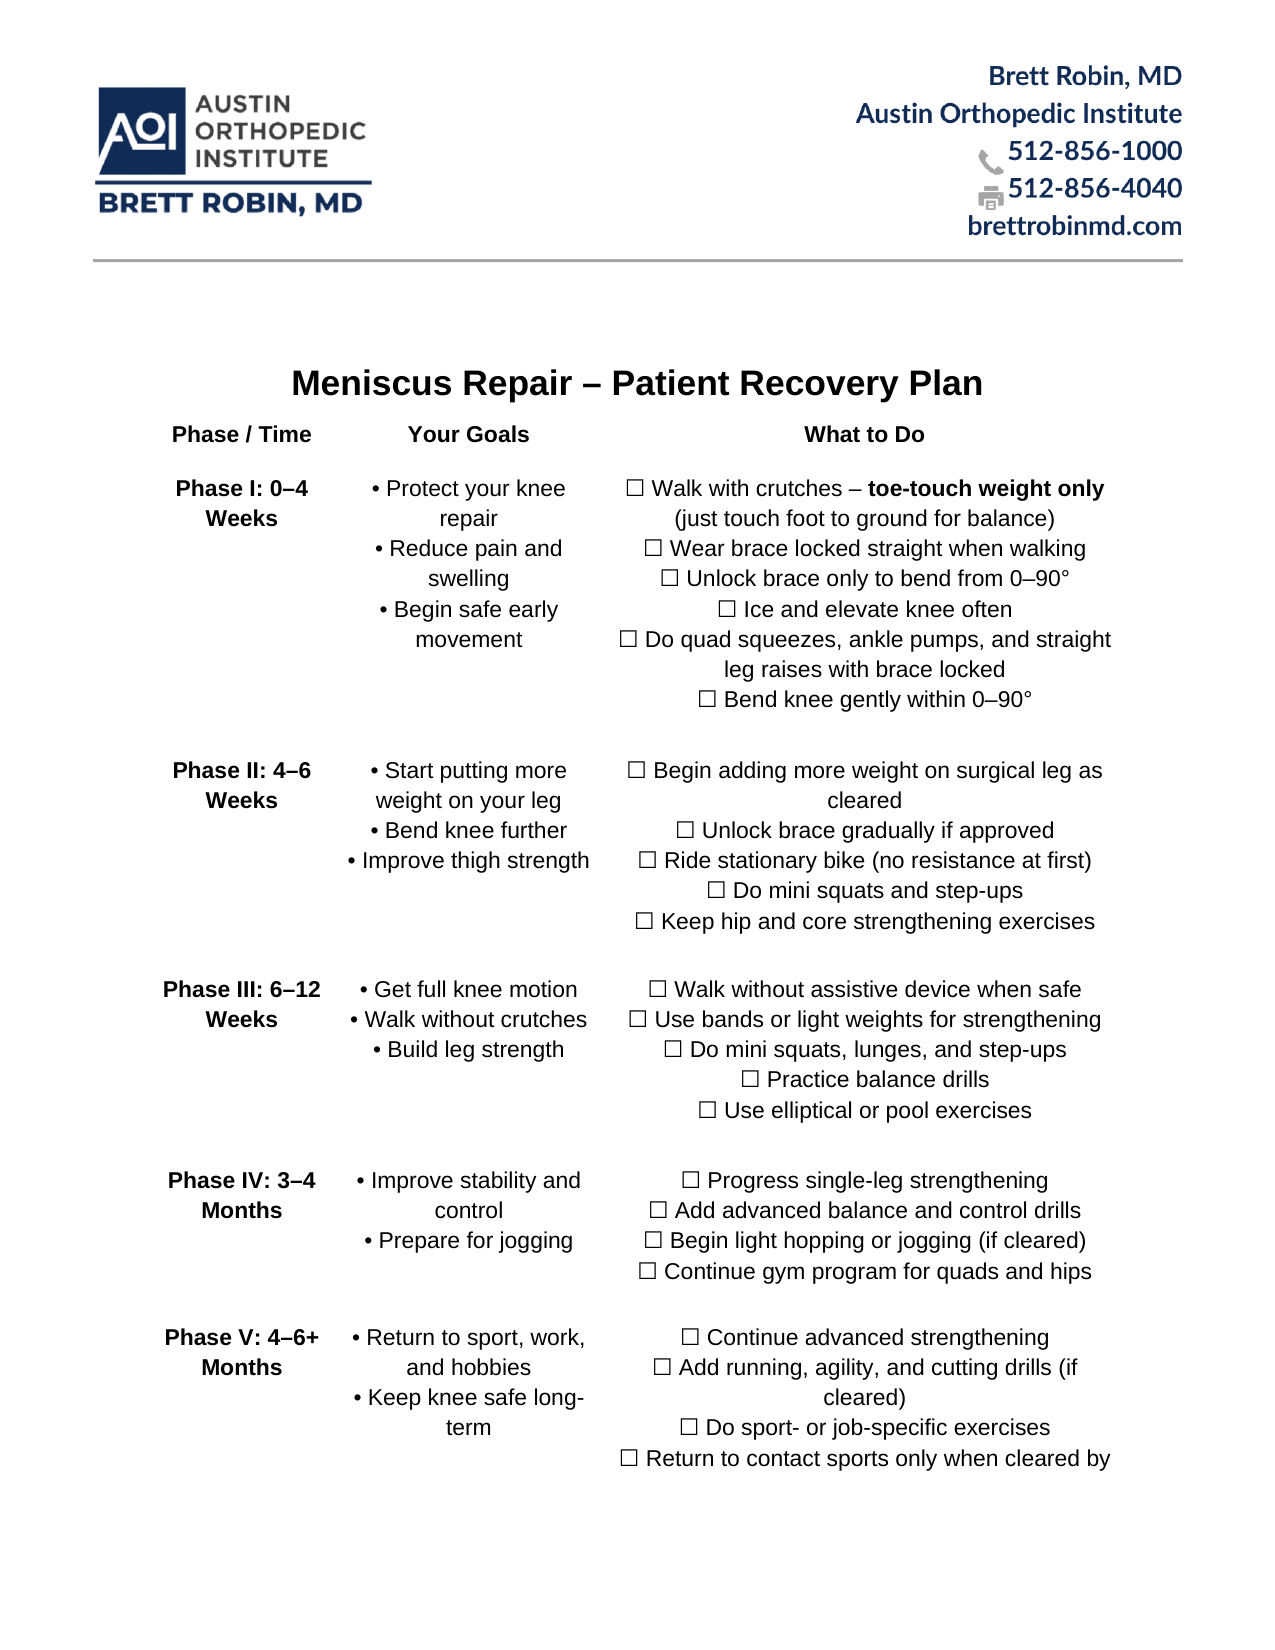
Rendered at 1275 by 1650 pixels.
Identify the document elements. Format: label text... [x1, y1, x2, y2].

table_cell • Return to sport, work, and hobbies • Keep knee safe long-term [333, 1313, 604, 1500]
table_cell • Protect your knee repair • Reduce pain and swelling • Begin safe early movement [333, 464, 604, 746]
picture [82, 18, 1193, 306]
table_cell ☐ Progress single-leg strengthening ☐ Add advanced balance and control drills ☐ Begin light hopping or jogging (if cleared) ☐ Continue gym program for quads and hips [604, 1157, 1125, 1313]
table_cell ☐ Walk with crutches – toe-touch weight only (just touch foot to ground for balance) ☐ Wear brace locked straight when walking ☐ Unlock brace only to bend from 0–90° ☐ Ice and elevate knee often ☐ Do quad squeezes, ankle pumps, and straight leg raises with brace locked ☐ Bend knee gently within 0–90° [604, 464, 1125, 746]
table_cell Phase IV: 3–4 Months [150, 1157, 333, 1313]
table_cell • Start putting more weight on your leg • Bend knee further • Improve thigh strength [333, 746, 604, 965]
table_cell ☐ Begin adding more weight on surgical leg as cleared ☐ Unlock brace gradually if approved ☐ Ride stationary bike (no resistance at first) ☐ Do mini squats and step-ups ☐ Keep hip and core strengthening exercises [604, 746, 1125, 965]
table_cell Phase II: 4–6 Weeks [150, 746, 333, 965]
table_cell Phase I: 0–4 Weeks [150, 464, 333, 746]
table_cell Phase III: 6–12 Weeks [150, 965, 333, 1157]
table_cell Phase V: 4–6+ Months [150, 1313, 333, 1500]
table_cell • Improve stability and control • Prepare for jogging [333, 1157, 604, 1313]
table_header Your Goals [333, 411, 604, 464]
table_header Phase / Time [150, 411, 333, 464]
subtitle Meniscus Repair – Patient Recovery Plan [150, 187, 1125, 402]
table_cell ☐ Walk without assistive device when safe ☐ Use bands or light weights for strengthening ☐ Do mini squats, lunges, and step-ups ☐ Practice balance drills ☐ Use elliptical or pool exercises [604, 965, 1125, 1157]
table_header What to Do [604, 411, 1125, 464]
table_cell • Get full knee motion • Walk without crutches • Build leg strength [333, 965, 604, 1157]
table_cell ☐ Continue advanced strengthening ☐ Add running, agility, and cutting drills (if cleared) ☐ Do sport- or job-specific exercises ☐ Return to contact sports only when cleared by [604, 1313, 1125, 1500]
